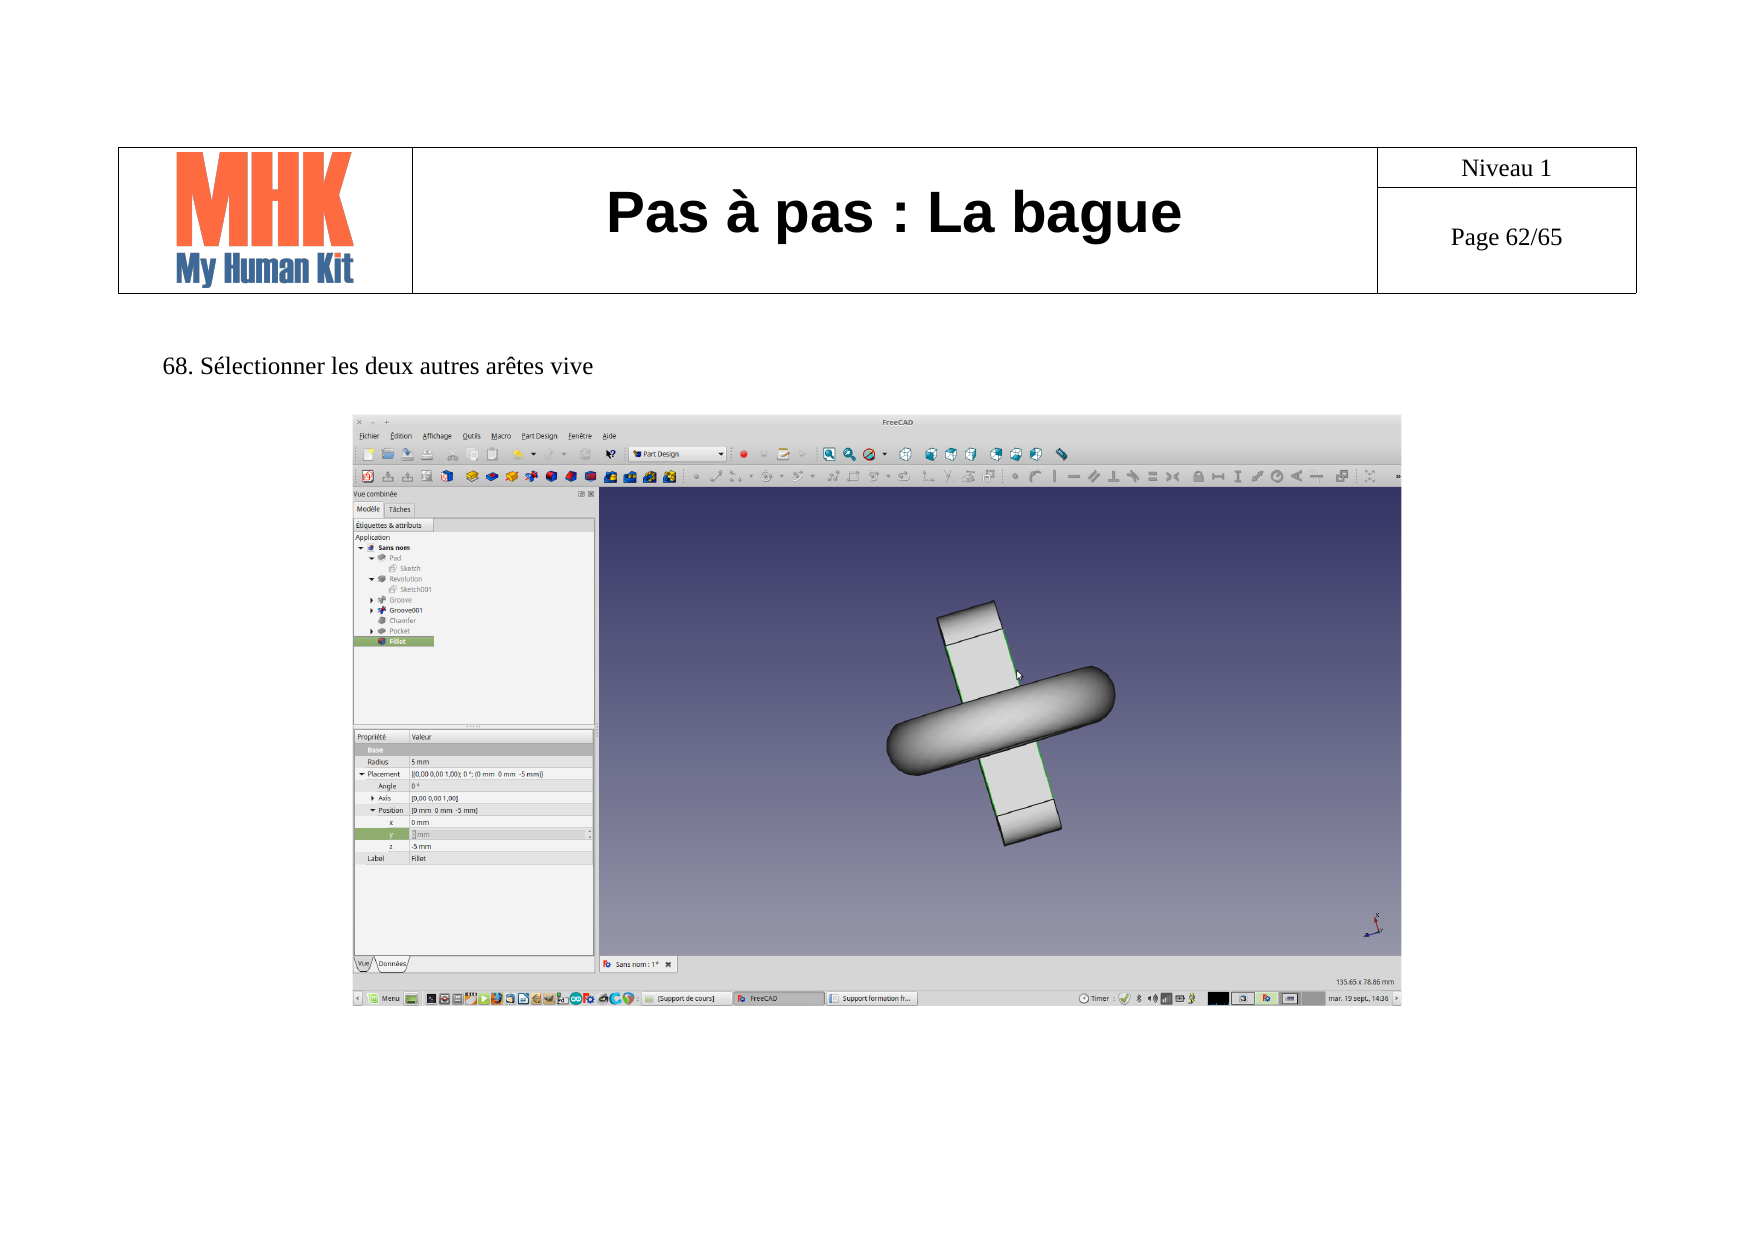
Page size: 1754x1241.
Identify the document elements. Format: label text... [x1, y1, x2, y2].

table_header [118, 409, 1636, 1011]
picture [176, 152, 354, 288]
list Sélectionner les deux autres arêtes vive [162, 351, 1636, 380]
picture [352, 414, 1402, 1006]
